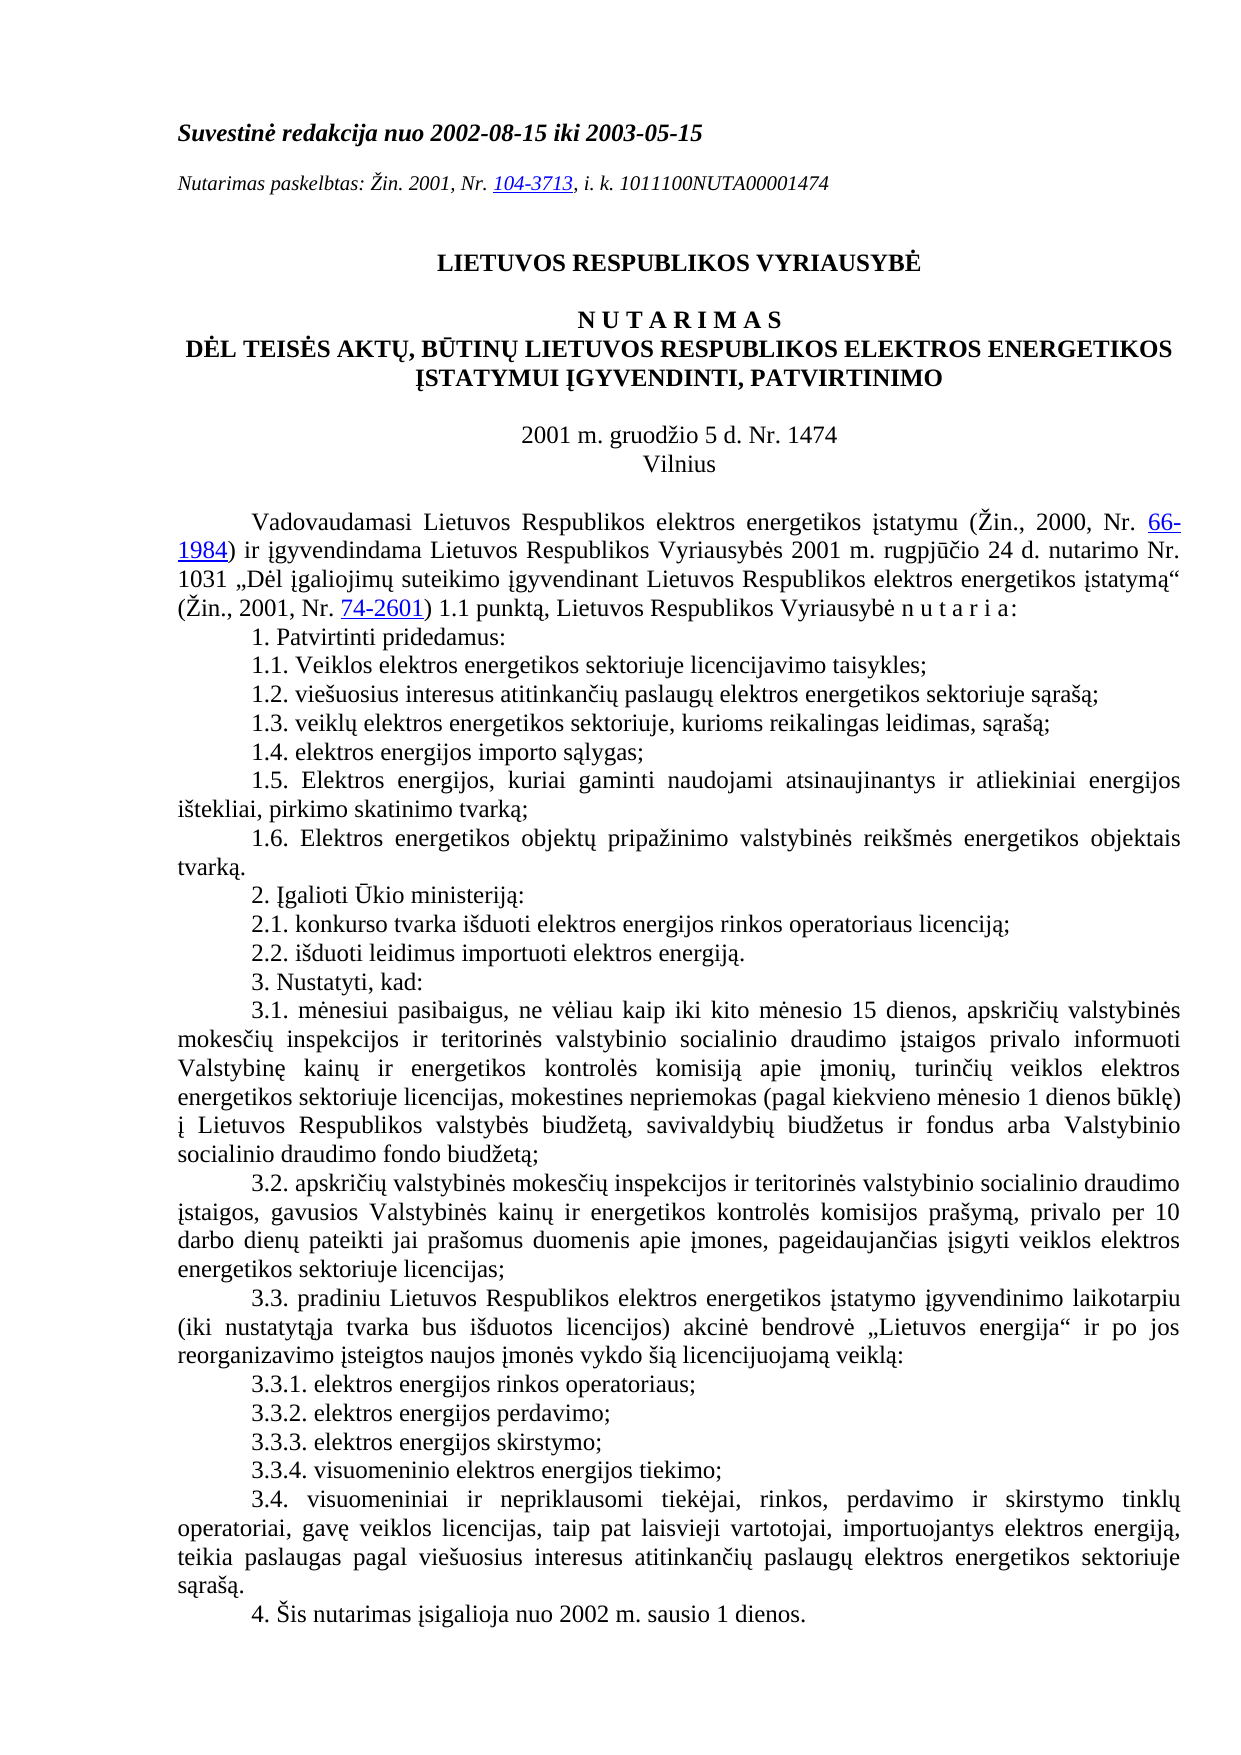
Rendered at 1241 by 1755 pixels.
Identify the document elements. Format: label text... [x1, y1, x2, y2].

text Suvestinė redakcija nuo 2002-08-15 iki 2003-05-15 [177, 118, 1181, 147]
text LIETUVOS RESPUBLIKOS VYRIAUSYBĖ [177, 248, 1181, 277]
text 1.4. elektros energijos importo sąlygas; [177, 737, 1181, 765]
text 2. Įgalioti Ūkio ministeriją: [177, 880, 1181, 909]
text 1. Patvirtinti pridedamus: [177, 622, 1181, 650]
text 4. Šis nutarimas įsigalioja nuo 2002 m. sausio 1 dienos. [177, 1599, 1181, 1628]
text 3.1. mėnesiui pasibaigus, ne vėliau kaip iki kito mėnesio 15 dienos, apskričių valstybinės mokesčių inspekcijos ir teritorinės valstybinio socialinio draudimo įstaigos privalo informuoti Valstybinę kainų ir energetikos kontrolės komisiją apie įmonių, turinčių veiklos elektros energetikos sektoriuje licencijas, mokestines nepriemokas (pagal kiekvieno mėnesio 1 dienos būklę) į Lietuvos Respublikos valstybės biudžetą, savivaldybių biudžetus ir fondus arba Valstybinio socialinio draudimo fondo biudžetą; [177, 995, 1181, 1168]
text 3.3.3. elektros energijos skirstymo; [177, 1427, 1181, 1455]
text 1.3. veiklų elektros energetikos sektoriuje, kurioms reikalingas leidimas, sąrašą; [177, 708, 1181, 737]
text 3.3.1. elektros energijos rinkos operatoriaus; [177, 1369, 1181, 1398]
text 1.5. Elektros energijos, kuriai gaminti naudojami atsinaujinantys ir atliekiniai energijos ištekliai, pirkimo skatinimo tvarką; [177, 765, 1181, 823]
text 2001 m. gruodžio 5 d. Nr. 1474 [177, 420, 1181, 449]
text 3.4. visuomeniniai ir nepriklausomi tiekėjai, rinkos, perdavimo ir skirstymo tinklų operatoriai, gavę veiklos licencijas, taip pat laisvieji vartotojai, importuojantys elektros energiją, teikia paslaugas pagal viešuosius interesus atitinkančių paslaugų elektros energetikos sektoriuje sąrašą. [177, 1484, 1181, 1599]
text Vadovaudamasi Lietuvos Respublikos elektros energetikos įstatymu (Žin., 2000, Nr. 66-1984) ir įgyvendindama Lietuvos Respublikos Vyriausybės 2001 m. rugpjūčio 24 d. nutarimo Nr. 1031 „Dėl įgaliojimų suteikimo įgyvendinant Lietuvos Respublikos elektros energetikos įstatymą“ (Žin., 2001, Nr. 74-2601) 1.1 punktą, Lietuvos Respublikos Vyriausybė nutaria: [177, 507, 1181, 622]
text N U T A R I M A S [177, 305, 1181, 334]
text 3.3.2. elektros energijos perdavimo; [177, 1398, 1181, 1427]
text Vilnius [177, 449, 1181, 478]
text 2.1. konkurso tvarka išduoti elektros energijos rinkos operatoriaus licenciją; [177, 909, 1181, 938]
text 1.2. viešuosius interesus atitinkančių paslaugų elektros energetikos sektoriuje sąrašą; [177, 679, 1181, 708]
text 3.3. pradiniu Lietuvos Respublikos elektros energetikos įstatymo įgyvendinimo laikotarpiu (iki nustatytąja tvarka bus išduotos licencijos) akcinė bendrovė „Lietuvos energija“ ir po jos reorganizavimo įsteigtos naujos įmonės vykdo šią licencijuojamą veiklą: [177, 1283, 1181, 1369]
text 3.2. apskričių valstybinės mokesčių inspekcijos ir teritorinės valstybinio socialinio draudimo įstaigos, gavusios Valstybinės kainų ir energetikos kontrolės komisijos prašymą, privalo per 10 darbo dienų pateikti jai prašomus duomenis apie įmones, pageidaujančias įsigyti veiklos elektros energetikos sektoriuje licencijas; [177, 1168, 1181, 1283]
text DĖL TEISĖS AKTŲ, BŪTINŲ LIETUVOS RESPUBLIKOS ELEKTROS ENERGETIKOS ĮSTATYMUI ĮGYVENDINTI, PATVIRTINIMO [177, 334, 1181, 392]
text 3.3.4. visuomeninio elektros energijos tiekimo; [177, 1455, 1181, 1484]
text Nutarimas paskelbtas: Žin. 2001, Nr. 104-3713, i. k. 1011100NUTA00001474 [177, 171, 1181, 195]
text 3. Nustatyti, kad: [177, 967, 1181, 995]
text 2.2. išduoti leidimus importuoti elektros energiją. [177, 938, 1181, 967]
text 1.1. Veiklos elektros energetikos sektoriuje licencijavimo taisykles; [177, 650, 1181, 679]
text 1.6. Elektros energetikos objektų pripažinimo valstybinės reikšmės energetikos objektais tvarką. [177, 823, 1181, 880]
